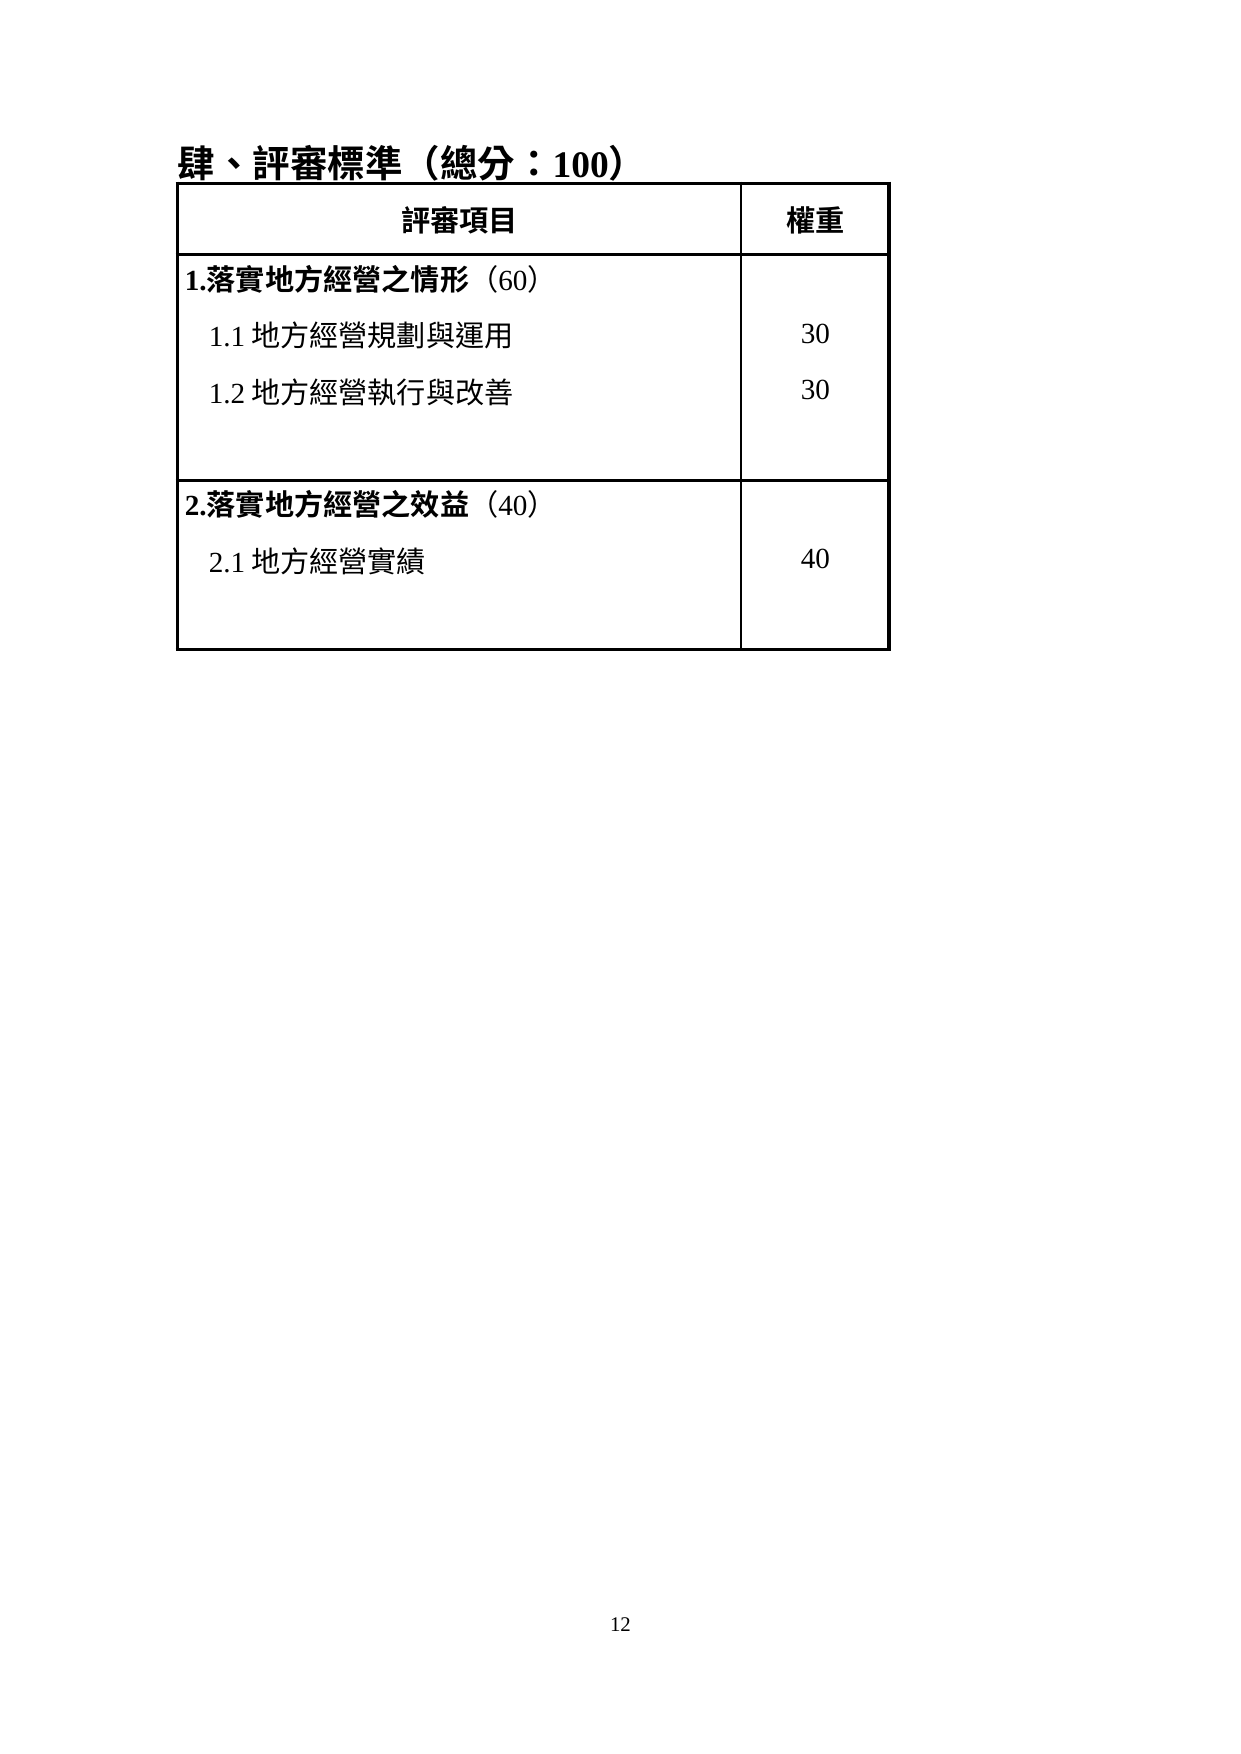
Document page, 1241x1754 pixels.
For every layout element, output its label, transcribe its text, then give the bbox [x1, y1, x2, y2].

table_cell [179, 426, 740, 479]
table_cell [742, 426, 887, 479]
table_cell 30 [742, 313, 887, 369]
table_header 評審項目 [179, 185, 740, 253]
table_cell 2.1地方經營實績 [179, 539, 740, 595]
table_header 權重 [742, 185, 887, 253]
table_cell 30 [742, 369, 887, 426]
table_cell 2.落實地方經營之效益（40） [179, 482, 740, 538]
table_cell [742, 256, 887, 313]
table_cell [179, 595, 740, 648]
table_cell [742, 595, 887, 648]
table_cell 40 [742, 539, 887, 595]
subtitle 肆、評審標準（總分：100） [177, 119, 1063, 182]
table_cell [742, 482, 887, 538]
table_cell 1.2地方經營執行與改善 [179, 369, 740, 426]
table_cell 1.落實地方經營之情形（60） [179, 256, 740, 313]
table_cell 1.1地方經營規劃與運用 [179, 313, 740, 369]
